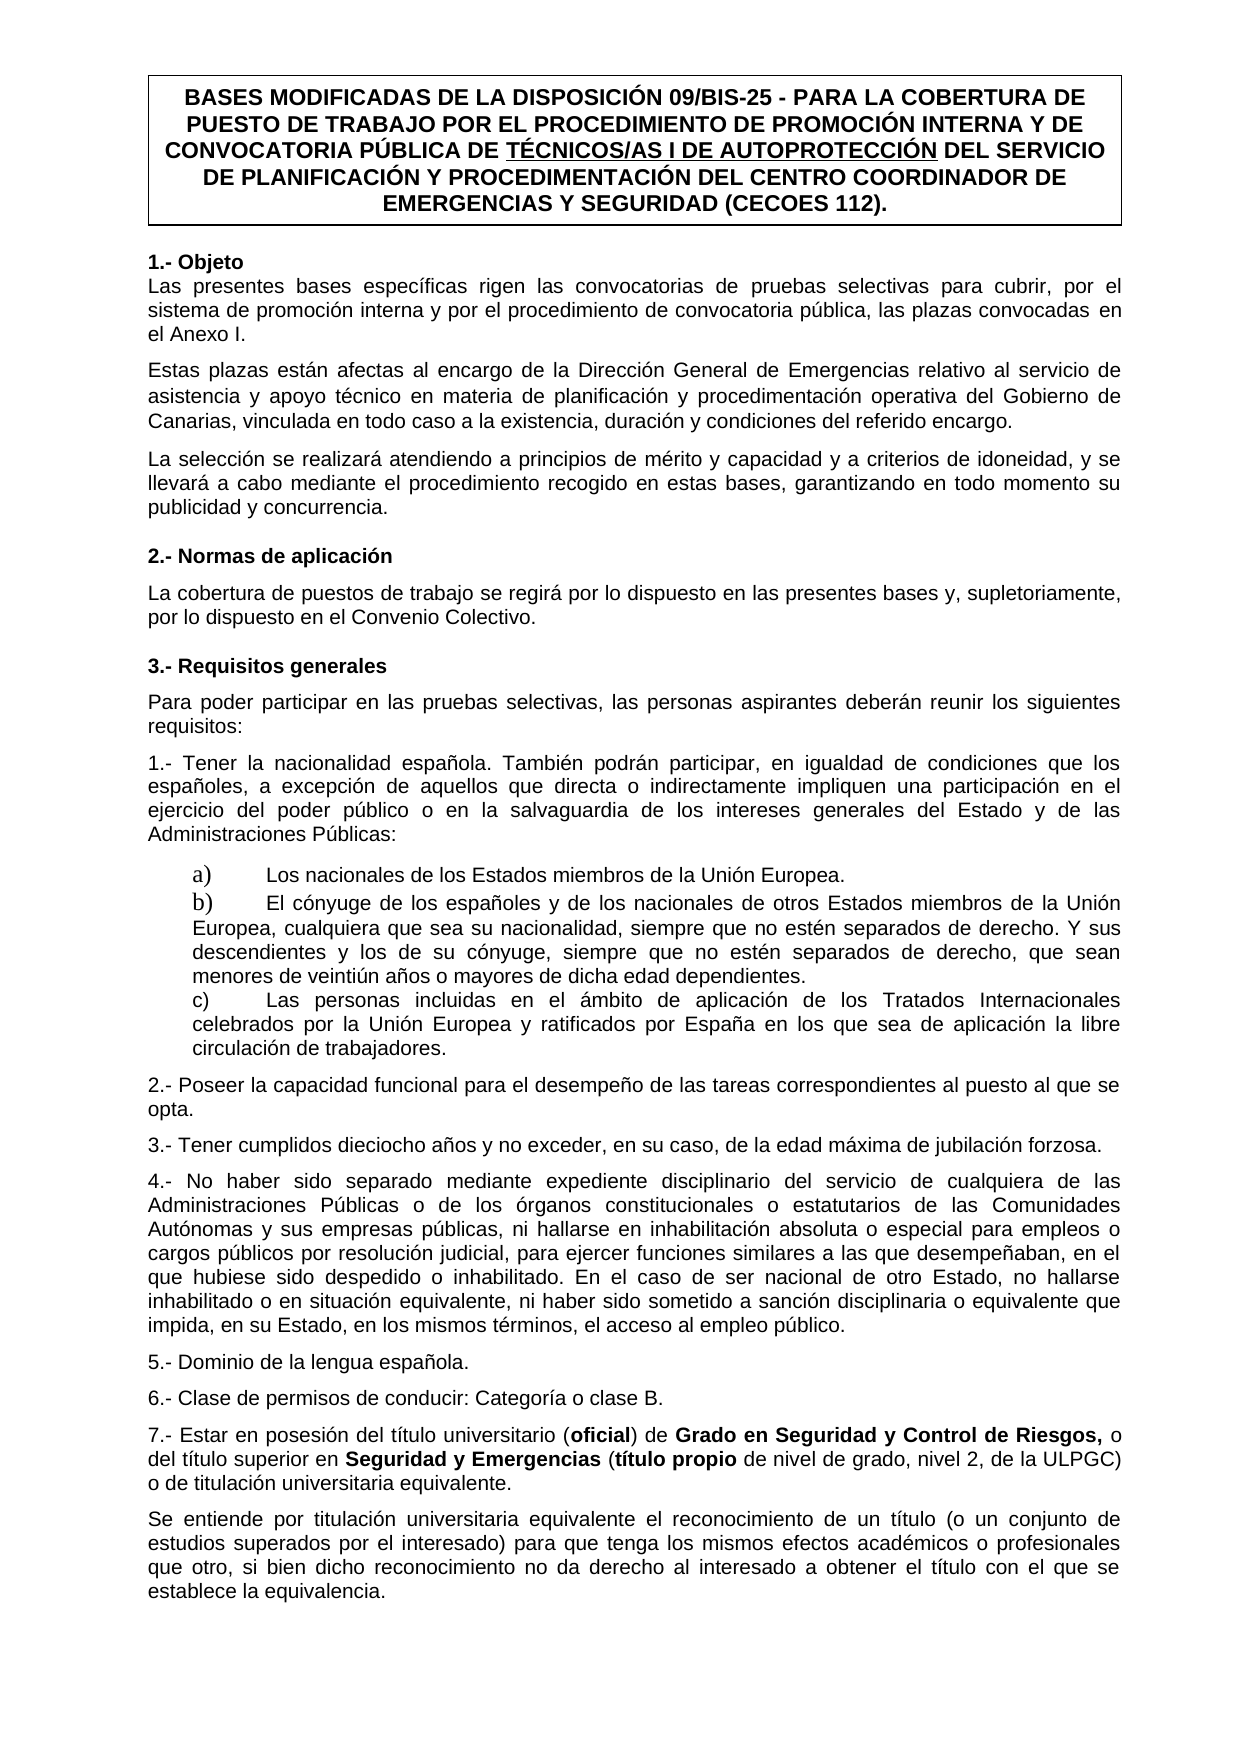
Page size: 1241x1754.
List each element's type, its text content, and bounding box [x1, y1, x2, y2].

text Para poder participar en las pruebas selectivas, las personas aspirantes deberán reunir los siguientes requisitos: [148, 690, 1122, 738]
text La cobertura de puestos de trabajo se regirá por lo dispuesto en las presentes bases y, supletoriamente, por lo dispuesto en el Convenio Colectivo. [148, 581, 1122, 628]
text 7.- Estar en posesión del título universitario (oficial) de Grado en Seguridad y Control de Riesgos, o del título superior en Seguridad y Emergencias (título propio de nivel de grado, nivel 2, de la ULPGC) o de titulación universitaria equivalente. [148, 1422, 1122, 1494]
list El cónyuge de los españoles y de los nacionales de otros Estados miembros de la Unión Europea, cualquiera que sea su nacionalidad, siempre que no estén separados de derecho. Y sus descendientes y los de su cónyuge, siempre que no estén separados de derecho, que sean menores de veintiún años o mayores de dicha edad dependientes. [192, 887, 1122, 988]
text 4.- No haber sido separado mediante expediente disciplinario del servicio de cualquiera de las Administraciones Públicas o de los órganos constitucionales o estatutarios de las Comunidades Autónomas y sus empresas públicas, ni hallarse en inhabilitación absoluta o especial para empleos o cargos públicos por resolución judicial, para ejercer funciones similares a las que desempeñaban, en el que hubiese sido despedido o inhabilitado. En el caso de ser nacional de otro Estado, no hallarse inhabilitado o en situación equivalente, ni haber sido sometido a sanción disciplinaria o equivalente que impida, en su Estado, en los mismos términos, el acceso al empleo público. [148, 1169, 1122, 1337]
text 3.- Tener cumplidos dieciocho años y no exceder, en su caso, de la edad máxima de jubilación forzosa. [148, 1133, 1122, 1157]
text La selección se realizará atendiendo a principios de mérito y capacidad y a criterios de idoneidad, y se llevará a cabo mediante el procedimiento recogido en estas bases, garantizando en todo momento su publicidad y concurrencia. [148, 447, 1122, 519]
text 6.- Clase de permisos de conducir: Categoría o clase B. [148, 1386, 1122, 1410]
text 1.- Objeto [148, 249, 1122, 273]
text 1.- Tener la nacionalidad española. También podrán participar, en igualdad de condiciones que los españoles, a excepción de aquellos que directa o indirectamente impliquen una participación en el ejercicio del poder público o en la salvaguardia de los intereses generales del Estado y de las Administraciones Públicas: [148, 750, 1122, 846]
text Las presentes bases específicas rigen las convocatorias de pruebas selectivas para cubrir, por el sistema de promoción interna y por el procedimiento de convocatoria pública, las plazas convocadas en el Anexo I. [148, 273, 1122, 345]
text Estas plazas están afectas al encargo de la Dirección General de Emergencias relativo al servicio de asistencia y apoyo técnico en materia de planificación y procedimentación operativa del Gobierno de Canarias, vinculada en todo caso a la existencia, duración y condiciones del referido encargo. [148, 358, 1122, 433]
text 2.- Poseer la capacidad funcional para el desempeño de las tareas correspondientes al puesto al que se opta. [148, 1072, 1122, 1120]
text 5.- Dominio de la lengua española. [148, 1349, 1122, 1373]
list Los nacionales de los Estados miembros de la Unión Europea. [192, 859, 1122, 887]
text BASES MODIFICADAS DE LA DISPOSICIÓN 09/BIS-25 - PARA LA COBERTURA DE PUESTO DE TRABAJO POR EL PROCEDIMIENTO DE PROMOCIÓN INTERNA Y DE CONVOCATORIA PÚBLICA DE TÉCNICOS/AS I DE AUTOPROTECCIÓN DEL SERVICIO DE PLANIFICACIÓN Y PROCEDIMENTACIÓN DEL CENTRO COORDINADOR DE EMERGENCIAS Y SEGURIDAD (CECOES 112). [149, 76, 1121, 224]
text 3.- Requisitos generales [148, 653, 1122, 677]
list Las personas incluidas en el ámbito de aplicación de los Tratados Internacionales celebrados por la Unión Europea y ratificados por España en los que sea de aplicación la libre circulación de trabajadores. [192, 988, 1122, 1060]
text 2.- Normas de aplicación [148, 544, 1122, 568]
text Se entiende por titulación universitaria equivalente el reconocimiento de un título (o un conjunto de estudios superados por el interesado) para que tenga los mismos efectos académicos o profesionales que otro, si bien dicho reconocimiento no da derecho al interesado a obtener el título con el que se establece la equivalencia. [148, 1507, 1122, 1603]
